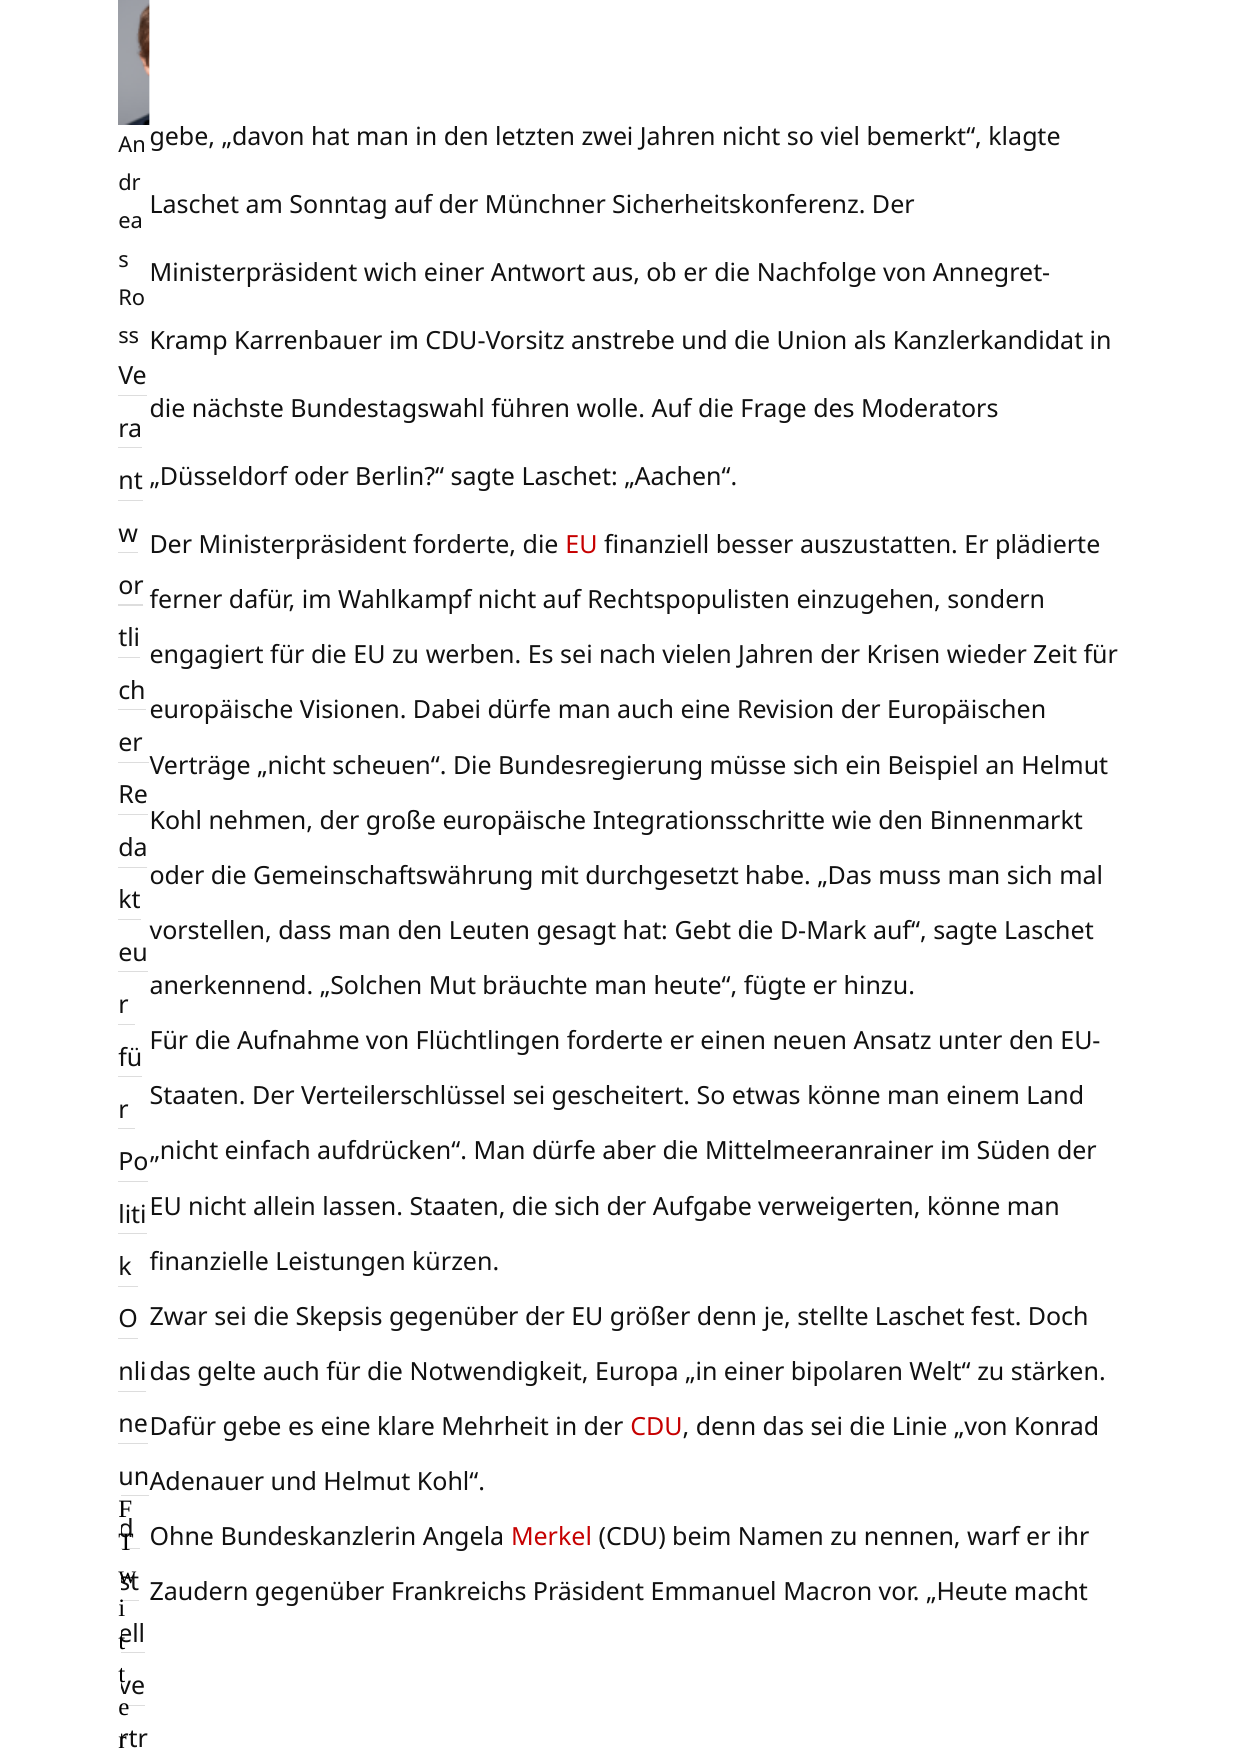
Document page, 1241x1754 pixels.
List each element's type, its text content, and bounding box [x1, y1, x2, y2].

picture [118, 0, 150, 125]
text Ohne Bundeskanzlerin Angela Merkel (CDU) beim Namen zu nennen, warf er ihr Zaudern gegenüber Frankreichs Präsident Emmanuel Macron vor. „Heute macht [149, 1519, 1122, 1608]
text Zwar sei die Skepsis gegenüber der EU größer denn je, stellte Laschet fest. Doch das gelte auch für die Notwendigkeit, Europa „in einer bipolaren Welt“ zu stärken. Dafür gebe es eine klare Mehrheit in der CDU, denn das sei die Linie „von Konrad Adenauer und Helmut Kohl“. [149, 1298, 1122, 1498]
text Für die Aufnahme von Flüchtlingen forderte er einen neuen Ansatz unter den EU-Staaten. Der Verteilerschlüssel sei gescheitert. So etwas könne man einem Land „nicht einfach aufdrücken“. Man dürfe aber die Mittelmeeranrainer im Süden der EU nicht allein lassen. Staaten, die sich der Aufgabe verweigerten, könne man finanzielle Leistungen kürzen. [149, 1023, 1122, 1277]
text Verantwortlicher Redakteur für Politik Online und stellvertretender verantwortlicher Redakteur für Nachrichten. [118, 1182, 149, 1495]
text Andreas Ross [118, 129, 149, 350]
text Verantwortlicher Redakteur für Politik Online und stellvertretender verantwortlicher Redakteur für Nachrichten. [118, 358, 149, 762]
text gebe, „davon hat man in den letzten zwei Jahren nicht so viel bemerkt“, klagte Laschet am Sonntag auf der Münchner Sicherheitskonferenz. Der Ministerpräsident wich einer Antwort aus, ob er die Nachfolge von Annegret-Kramp Karrenbauer im CDU-Vorsitz anstrebe und die Union als Kanzlerkandidat in die nächste Bundestagswahl führen wolle. Auf die Frage des Moderators „Düsseldorf oder Berlin?“ sagte Laschet: „Aachen“. [149, 118, 1122, 493]
text Verantwortlicher Redakteur für Politik Online und stellvertretender verantwortlicher Redakteur für Nachrichten. [118, 763, 149, 1181]
text Verantwortlicher Redakteur für Politik Online und stellvertretender verantwortlicher Redakteur für Nachrichten. [121, 1496, 149, 1754]
text Der Ministerpräsident forderte, die EU finanziell besser auszustatten. Er plädierte ferner dafür, im Wahlkampf nicht auf Rechtspopulisten einzugehen, sondern engagiert für die EU zu werben. Es sei nach vielen Jahren der Krisen wieder Zeit für europäische Visionen. Dabei dürfe man auch eine Revision der Europäischen Verträge „nicht scheuen“. Die Bundesregierung müsse sich ein Beispiel an Helmut Kohl nehmen, der große europäische Integrationsschritte wie den Binnenmarkt oder die Gemeinschaftswährung mit durchgesetzt habe. „Das muss man sich mal vorstellen, dass man den Leuten gesagt hat: Gebt die D-Mark auf“, sagte Laschet anerkennend. „Solchen Mut bräuchte man heute“, fügte er hinzu. [149, 527, 1122, 1002]
